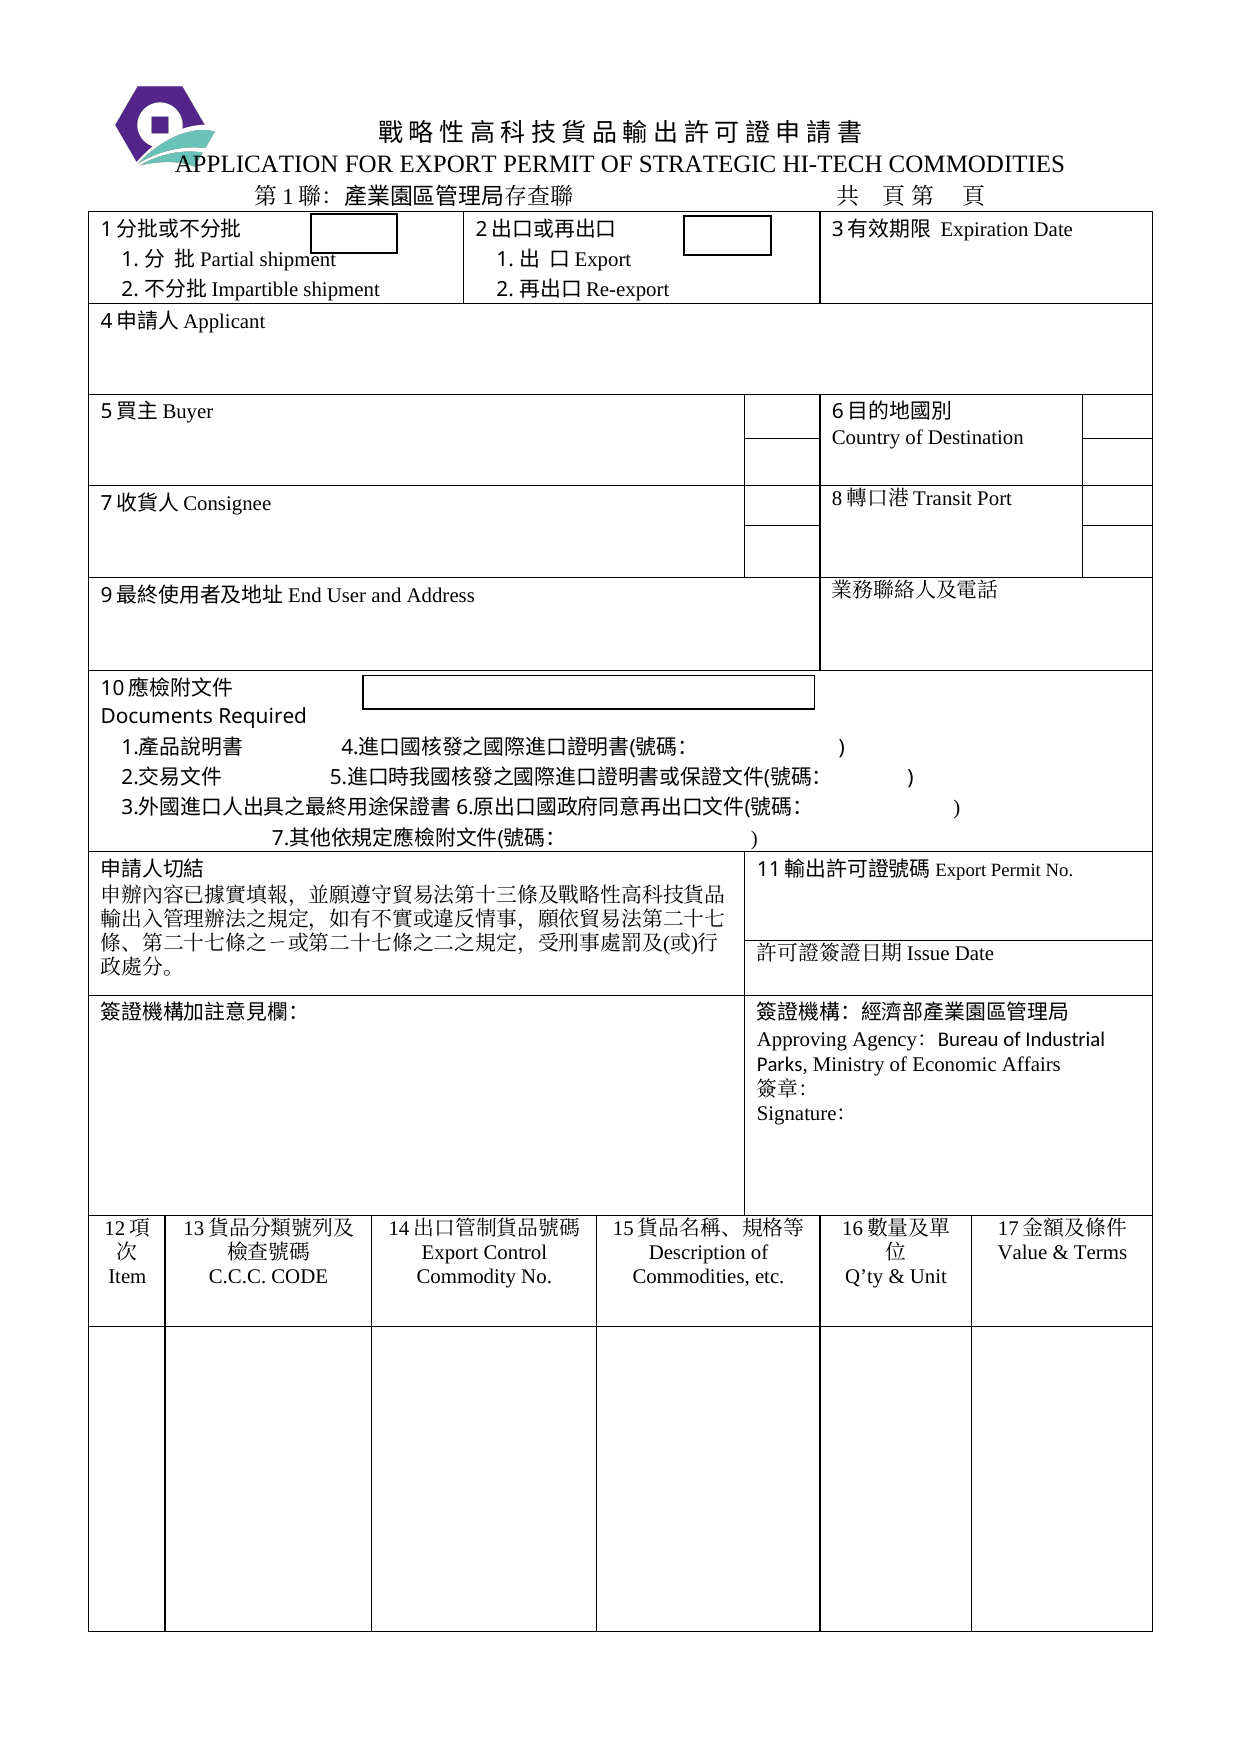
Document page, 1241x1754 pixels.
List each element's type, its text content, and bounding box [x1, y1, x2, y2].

table_cell 6目的地國別 Country of Destination [821, 395, 1082, 485]
table_cell [166, 1327, 371, 1631]
table_cell 8轉口港Transit Port [821, 486, 1082, 577]
table_cell 15貨品名稱、規格等 Description of Commodities, etc. [597, 1216, 819, 1326]
table_cell 簽證機構：經濟部產業園區管理局 Approving Agency：Bureau of Industrial Parks, Ministry of Economic Affairs 簽章： Signature： [745, 996, 1152, 1215]
table_cell [372, 1327, 596, 1631]
table_cell [745, 439, 819, 485]
table_cell [745, 486, 819, 525]
table_cell 13貨品分類號列及 檢查號碼 C.C.C. CODE [166, 1216, 371, 1326]
table_cell 申請人切結 申辦內容已據實填報，並願遵守貿易法第十三條及戰略性高科技貨品輸出入管理辦法之規定，如有不實或違反情事，願依貿易法第二十七條、第二十七條之ㄧ或第二十七條之二之規定，受刑事處罰及(或)行政處分。 [89, 852, 744, 994]
table_cell [745, 395, 819, 438]
table_cell [1083, 526, 1152, 577]
text APPLICATION FOR EXPORT PERMIT OF STRATEGIC HI-TECH COMMODITIES [89, 149, 1152, 178]
table_cell [821, 1327, 971, 1631]
table_cell 9最終使用者及地址 End User and Address [89, 578, 819, 670]
table_cell 17金額及條件 Value & Terms [972, 1216, 1152, 1326]
table_cell [1083, 439, 1152, 485]
table_cell [1083, 486, 1152, 525]
table_cell [745, 526, 819, 577]
table_header 1分批或不分批 1. 分 批 Partial shipment 2. 不分批 Impartible shipment [89, 212, 463, 303]
table_cell 11輸出許可證號碼 Export Permit No. [745, 852, 1152, 939]
table_cell 4申請人Applicant [89, 304, 1152, 393]
table_cell 12項次 Item [89, 1216, 164, 1326]
table_cell 7收貨人Consignee [89, 486, 744, 577]
table_header 2出口或再出口 1. 出 口Export 2. 再出口Re-export [464, 212, 819, 303]
table_cell 16數量及單位 Q’ty & Unit [821, 1216, 971, 1326]
table_cell [89, 1327, 164, 1631]
table_cell 許可證簽證日期Issue Date [745, 941, 1152, 994]
table_cell 業務聯絡人及電話 [821, 578, 1152, 670]
table_cell [1083, 395, 1152, 438]
table_cell 14出口管制貨品號碼 Export Control Commodity No. [372, 1216, 596, 1326]
table_cell [972, 1327, 1152, 1631]
text 戰 略 性 高 科 技 貨 品 輸 出 許 可 證 申 請 書 [89, 113, 1152, 149]
text 第1聯：產業園區管理局存查聯 共 頁 第 頁 [89, 178, 1152, 211]
table_cell 5買主Buyer [89, 395, 744, 485]
table_cell 10應檢附文件 Documents Required 1.產品說明書 4.進口國核發之國際進口證明書(號碼： ) 2.交易文件 5.進口時我國核發之國際進口證明書或保證文件(號碼： ) 3.外國進口人出具之最終用途保證書 6.原出口國政府同意再出口文件(號碼： ) 7.其他依規定應檢附文件(號碼： ) [89, 671, 1152, 851]
table_header 3有效期限 Expiration Date [821, 212, 1152, 303]
picture [88, 18, 242, 211]
table_cell [597, 1327, 819, 1631]
table_cell 簽證機構加註意見欄： [89, 996, 744, 1215]
